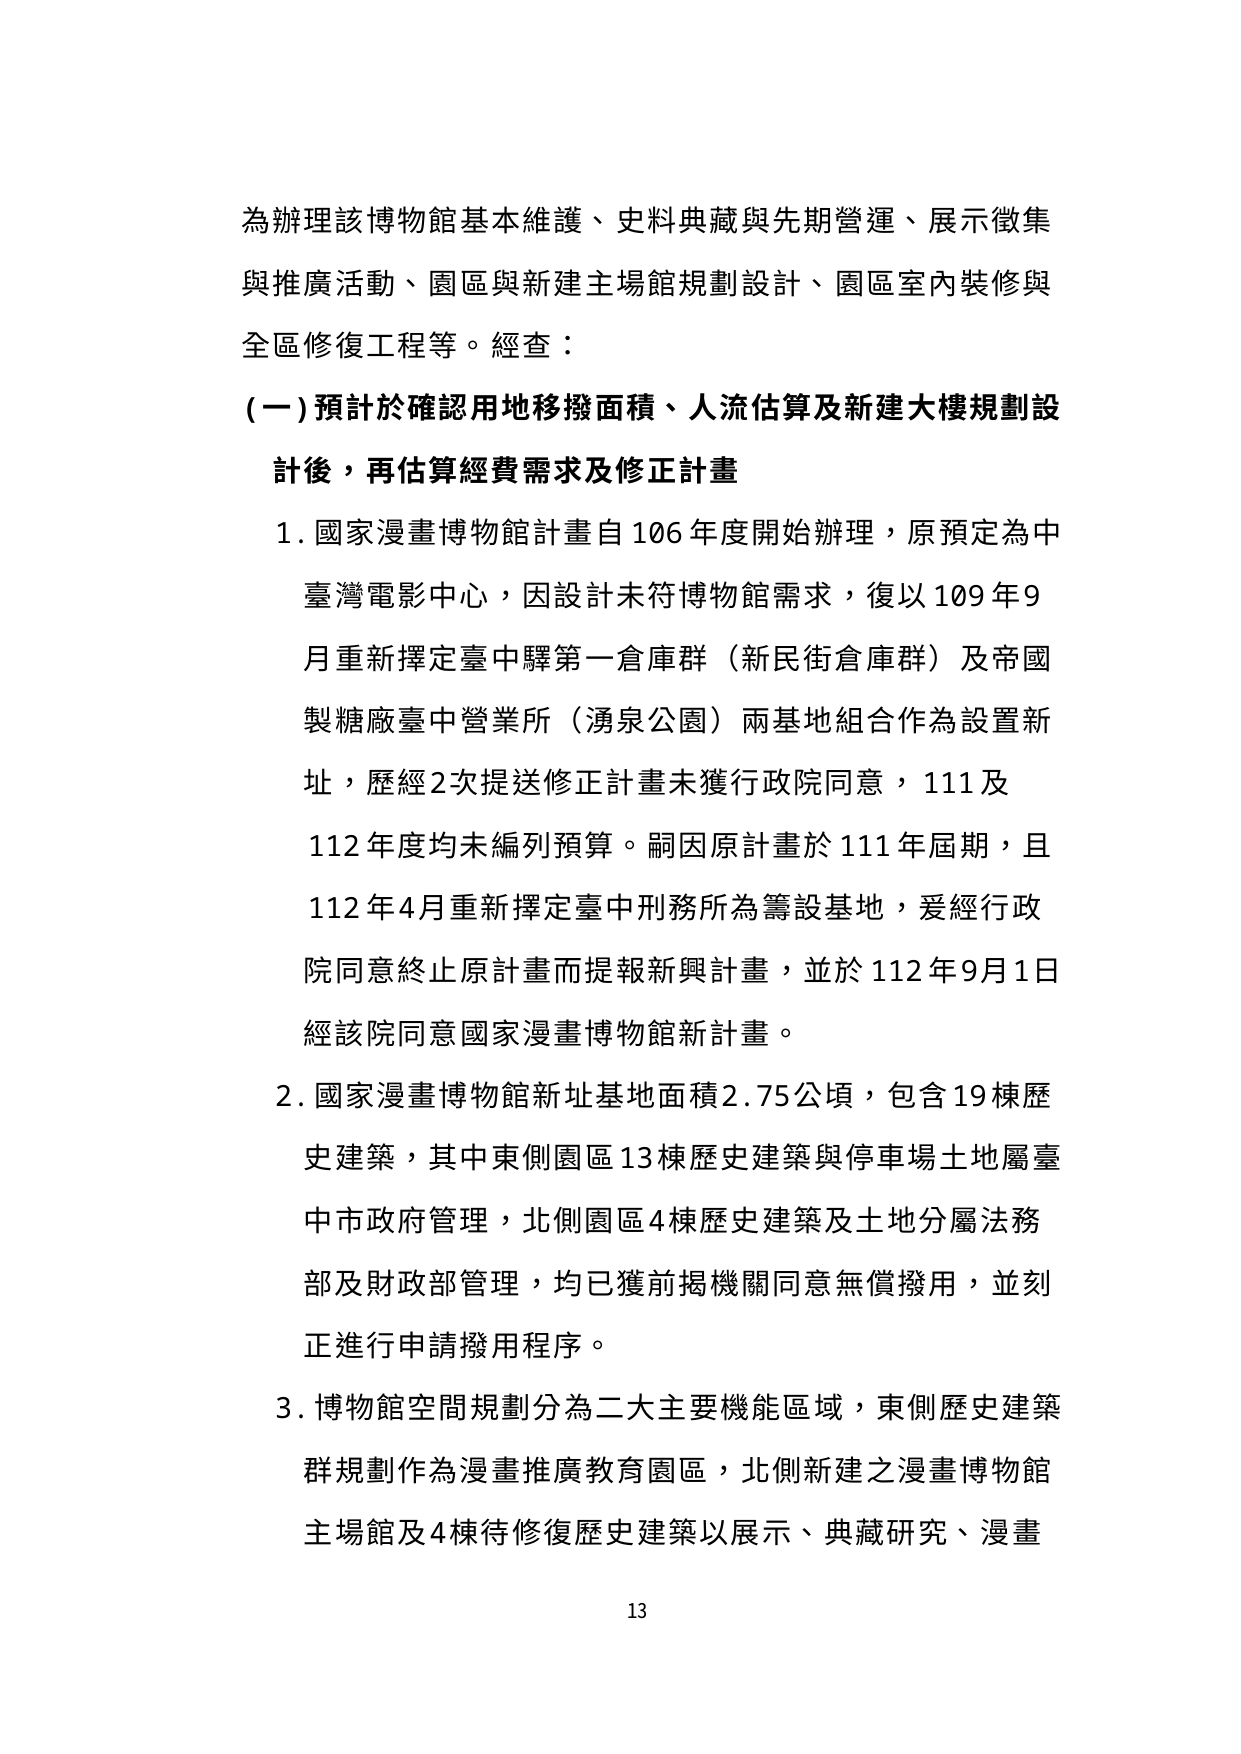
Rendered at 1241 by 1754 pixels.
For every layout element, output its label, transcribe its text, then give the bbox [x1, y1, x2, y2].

text 為辦理該博物館基本維護、史料典藏與先期營運、展示徵集與推廣活動、園區與新建主場館規劃設計、園區室內裝修與全區修復工程等。經查： [236, 177, 1063, 365]
text 3.博物館空間規劃分為二大主要機能區域，東側歷史建築群規劃作為漫畫推廣教育園區，北側新建之漫畫博物館主場館及4棟待修復歷史建築以展示、典藏研究、漫畫 [266, 1365, 1063, 1552]
text 1.國家漫畫博物館計畫自106年度開始辦理，原預定為中臺灣電影中心，因設計未符博物館需求，復以109年9月重新擇定臺中驛第一倉庫群（新民街倉庫群）及帝國製糖廠臺中營業所（湧泉公園）兩基地組合作為設置新址，歷經2次提送修正計畫未獲行政院同意，111及112年度均未編列預算。嗣因原計畫於111年屆期，且112年4月重新擇定臺中刑務所為籌設基地，爰經行政院同意終止原計畫而提報新興計畫，並於112年9月1日經該院同意國家漫畫博物館新計畫。 [266, 490, 1063, 1052]
text 2.國家漫畫博物館新址基地面積2.75公頃，包含19棟歷史建築，其中東側園區13棟歷史建築與停車場土地屬臺中市政府管理，北側園區4棟歷史建築及土地分屬法務部及財政部管理，均已獲前揭機關同意無償撥用，並刻正進行申請撥用程序。 [266, 1052, 1063, 1365]
text (一)預計於確認用地移撥面積、人流估算及新建大樓規劃設計後，再估算經費需求及修正計畫 [236, 365, 1063, 490]
